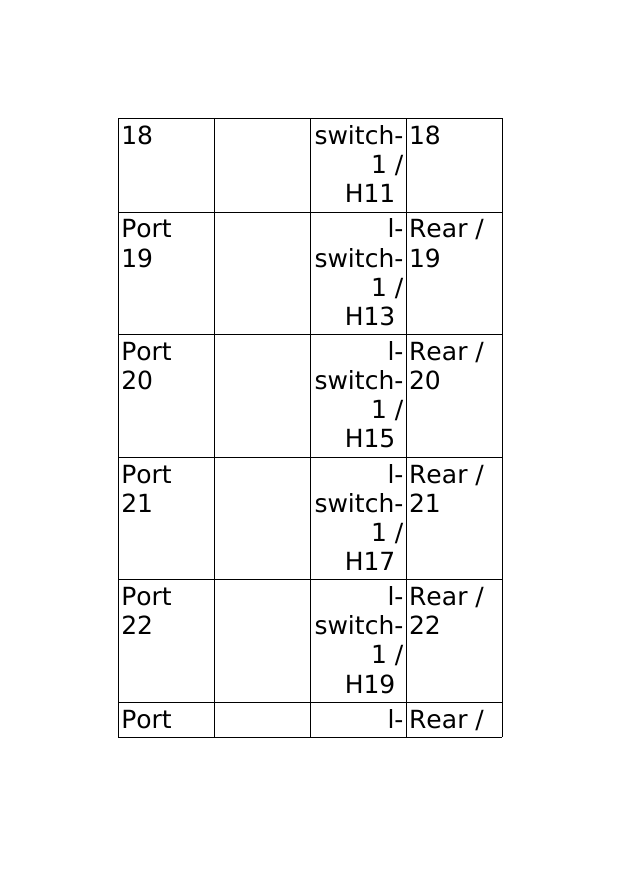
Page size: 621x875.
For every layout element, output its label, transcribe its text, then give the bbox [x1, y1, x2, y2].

table_cell [215, 703, 310, 737]
table_cell [215, 119, 310, 212]
table_cell l-switch-1 / H19 [311, 580, 406, 702]
table_cell Port [119, 703, 214, 737]
table_cell Port 21 [119, 458, 214, 579]
table_cell Rear / 21 [407, 458, 502, 579]
table_cell [215, 335, 310, 457]
table_cell l-switch-1 / H13 [311, 213, 406, 334]
table_cell l- [311, 703, 406, 737]
table_cell Rear / 20 [407, 335, 502, 457]
table_cell [215, 458, 310, 579]
table_cell Rear / 22 [407, 580, 502, 702]
table_cell Port 19 [119, 213, 214, 334]
table_cell 18 [407, 119, 502, 212]
table_cell [215, 580, 310, 702]
table_cell Rear / 19 [407, 213, 502, 334]
table_cell l-switch-1 / H17 [311, 458, 406, 579]
table_cell [215, 213, 310, 334]
table_cell Port 20 [119, 335, 214, 457]
table_cell l-switch-1 / H15 [311, 335, 406, 457]
table_cell Port 22 [119, 580, 214, 702]
table_cell switch-1 / H11 [311, 119, 406, 212]
table_cell Rear / [407, 703, 502, 737]
table_cell 18 [119, 119, 214, 212]
